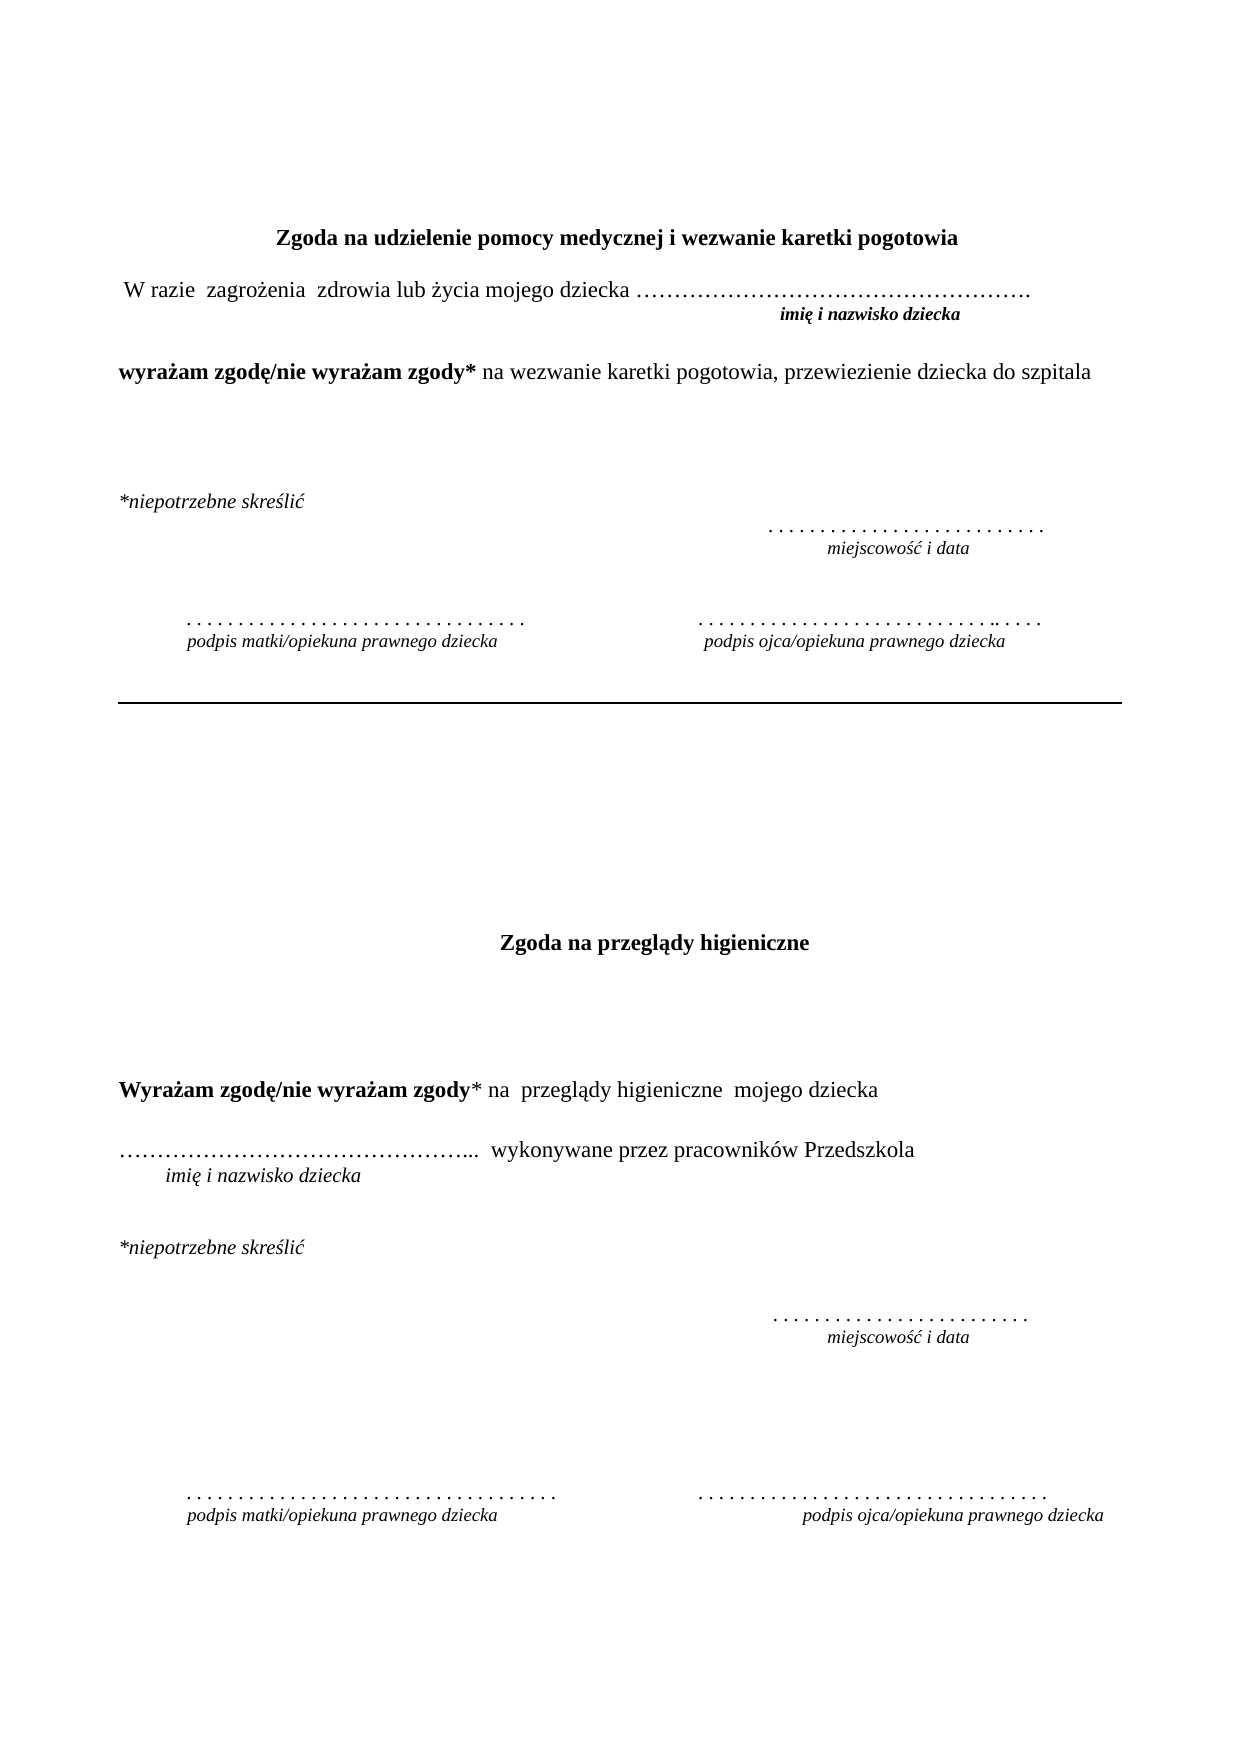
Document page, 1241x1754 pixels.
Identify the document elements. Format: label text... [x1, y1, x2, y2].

text ………………………………………... wykonywane przez pracowników Przedszkola imię i nazwisko dziecka [118, 1137, 1122, 1187]
text . . . . . . . . . . . . . . . . . . . . . . . . . . . [768, 513, 1122, 537]
text *niepotrzebne skreślić [118, 488, 1122, 513]
text miejscowość i data [827, 1326, 1122, 1348]
text . . . . . . . . . . . . . . . . . . . . . . . . . [768, 1302, 1122, 1326]
text W razie zagrożenia zdrowia lub życia mojego dziecka ……………………………………………. [118, 276, 1122, 303]
text . . . . . . . . . . . . . . . . . . . . . . . . . . . . . . . . . . . . . . . . . . . . . . . . . . . . . . . . . . . . . .. . . . . [181, 606, 1122, 630]
text imię i nazwisko dziecka [780, 303, 1122, 324]
text Wyrażam zgodę/nie wyrażam zgody* na przeglądy higieniczne mojego dziecka [118, 1076, 1122, 1102]
text Zgoda na przeglądy higieniczne [187, 929, 1122, 955]
text podpis matki/opiekuna prawnego dziecka podpis ojca/opiekuna prawnego dziecka [187, 1504, 1122, 1525]
text miejscowość i data [827, 537, 1122, 558]
text wyrażam zgodę/nie wyrażam zgody* na wezwanie karetki pogotowia, przewiezienie dziecka do szpitala [118, 358, 1122, 385]
text Zgoda na udzielenie pomocy medycznej i wezwanie karetki pogotowia [118, 224, 1122, 250]
text . . . . . . . . . . . . . . . . . . . . . . . . . . . . . . . . . . . . . . . . . . . . . . . . . . . . . . . . . . . . . . . . . . . . . . [181, 1480, 1122, 1504]
text podpis matki/opiekuna prawnego dziecka podpis ojca/opiekuna prawnego dziecka [187, 630, 1122, 652]
text *niepotrzebne skreślić [118, 1235, 1122, 1259]
